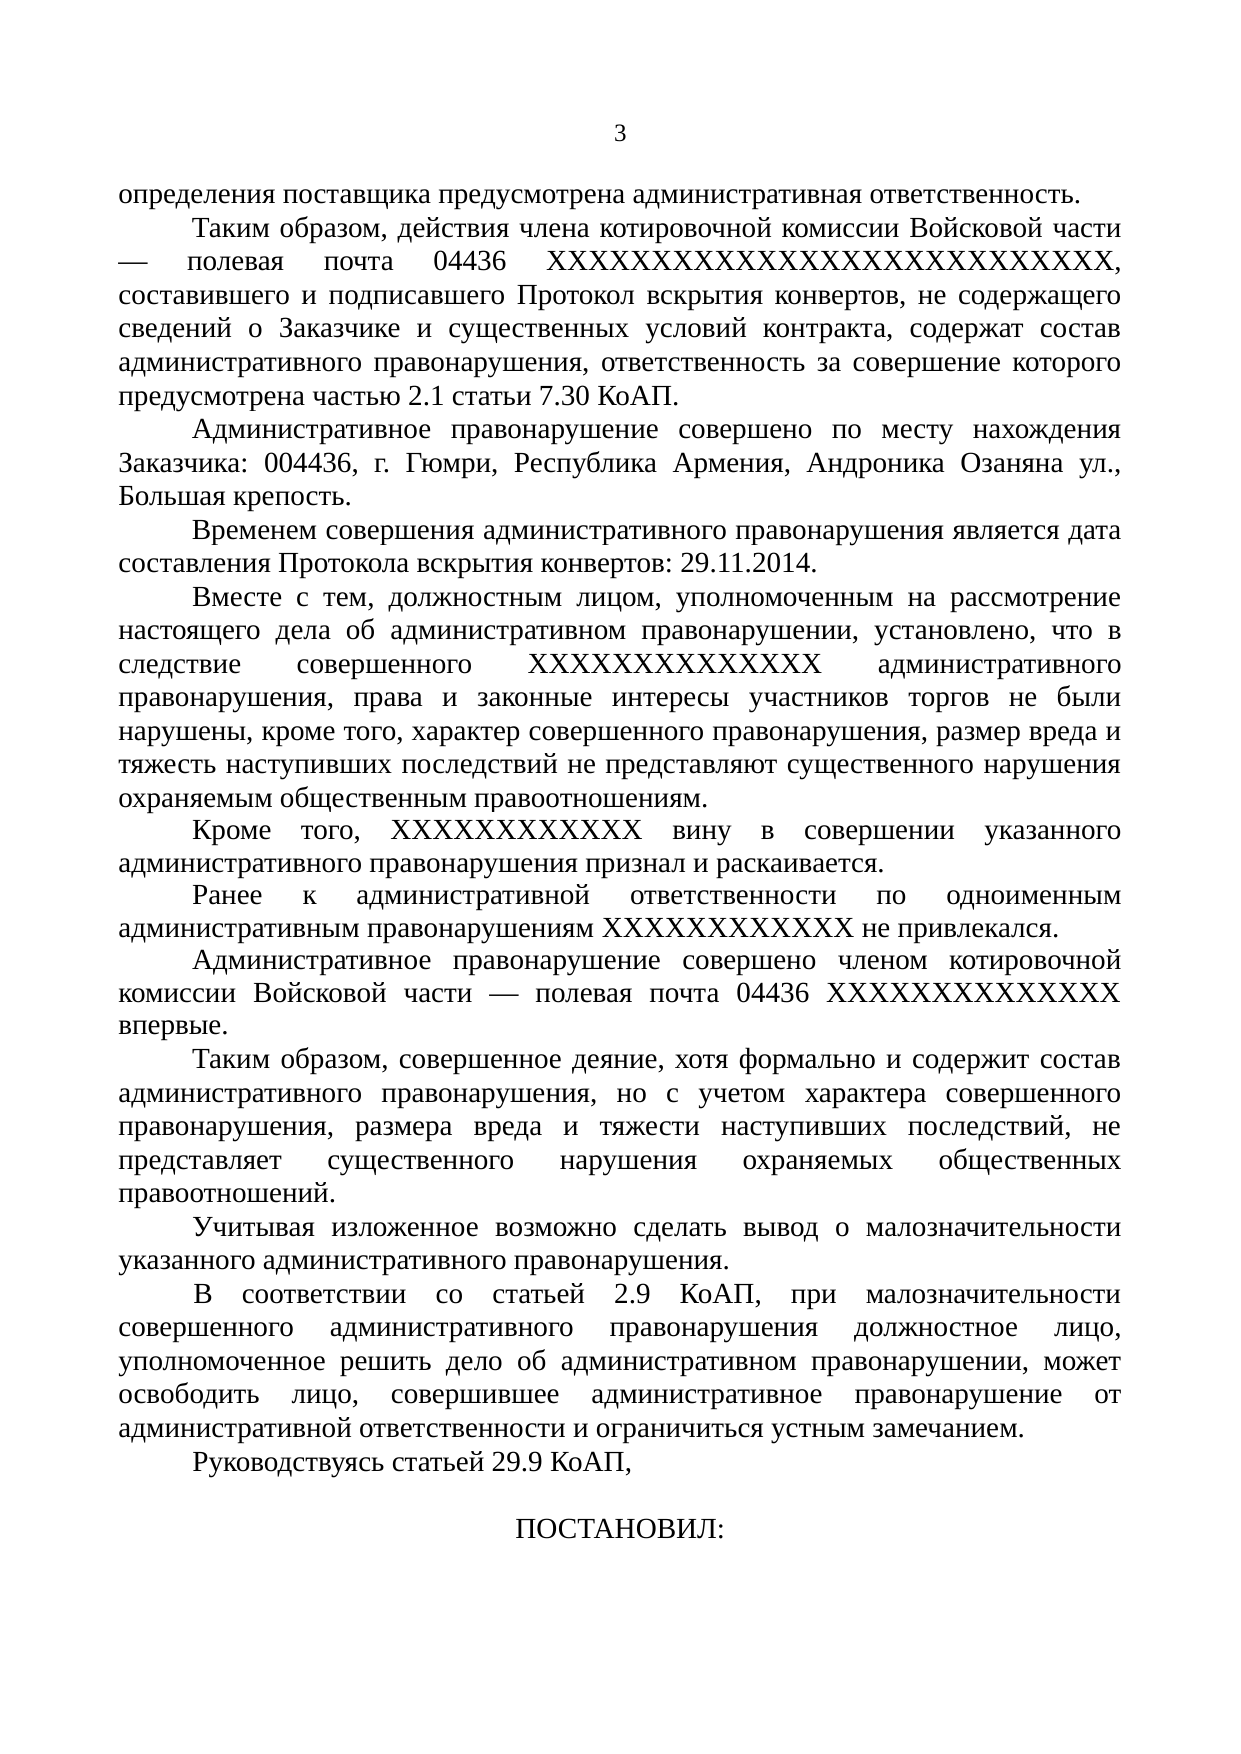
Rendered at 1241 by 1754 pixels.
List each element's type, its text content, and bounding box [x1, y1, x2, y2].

text Вместе с тем, должностным лицом, уполномоченным на рассмотрение настоящего дела об административном правонарушении, установлено, что в следствие совершенного XXXXXXXXXXXXXX административного правонарушения, права и законные интересы участников торгов не были нарушены, кроме того, характер совершенного правонарушения, размер вреда и тяжесть наступивших последствий не представляют существенного нарушения охраняемым общественным правоотношениям. [118, 579, 1122, 814]
text Кроме того, XXXXXXXXXXXX вину в совершении указанного административного правонарушения признал и раскаивается. [118, 814, 1122, 879]
text Временем совершения административного правонарушения является дата составления Протокола вскрытия конвертов: 29.11.2014. [118, 512, 1122, 579]
text Руководствуясь статьей 29.9 КоАП, [118, 1444, 1122, 1477]
text Административное правонарушение совершено по месту нахождения Заказчика: 004436, г. Гюмри, Республика Армения, Андроника Озаняна ул., Большая крепость. [118, 411, 1122, 512]
text В соответствии со статьей 2.9 КоАП, при малозначительности совершенного административного правонарушения должностное лицо, уполномоченное решить дело об административном правонарушении, может освободить лицо, совершившее административное правонарушение от административной ответственности и ограничиться устным замечанием. [118, 1276, 1122, 1444]
text Учитывая изложенное возможно сделать вывод о малозначительности указанного административного правонарушения. [118, 1209, 1122, 1276]
text ПОСТАНОВИЛ: [118, 1511, 1122, 1544]
text Таким образом, действия члена котировочной комиссии Войсковой части — полевая почта 04436 XXXXXXXXXXXXXXXXXXXXXXXXXXX, составившего и подписавшего Протокол вскрытия конвертов, не содержащего сведений о Заказчике и существенных условий контракта, содержат состав административного правонарушения, ответственность за совершение которого предусмотрена частью 2.1 статьи 7.30 КоАП. [118, 210, 1122, 411]
text определения поставщика предусмотрена административная ответственность. [118, 176, 1122, 210]
text Ранее к административной ответственности по одноименным административным правонарушениям XXXXXXXXXXXX не привлекался. [118, 879, 1122, 944]
text Административное правонарушение совершено членом котировочной комиссии Войсковой части — полевая почта 04436 XXXXXXXXXXXXXX впервые. [118, 944, 1122, 1041]
text Таким образом, совершенное деяние, хотя формально и содержит состав административного правонарушения, но с учетом характера совершенного правонарушения, размера вреда и тяжести наступивших последствий, не представляет существенного нарушения охраняемых общественных правоотношений. [118, 1041, 1122, 1209]
